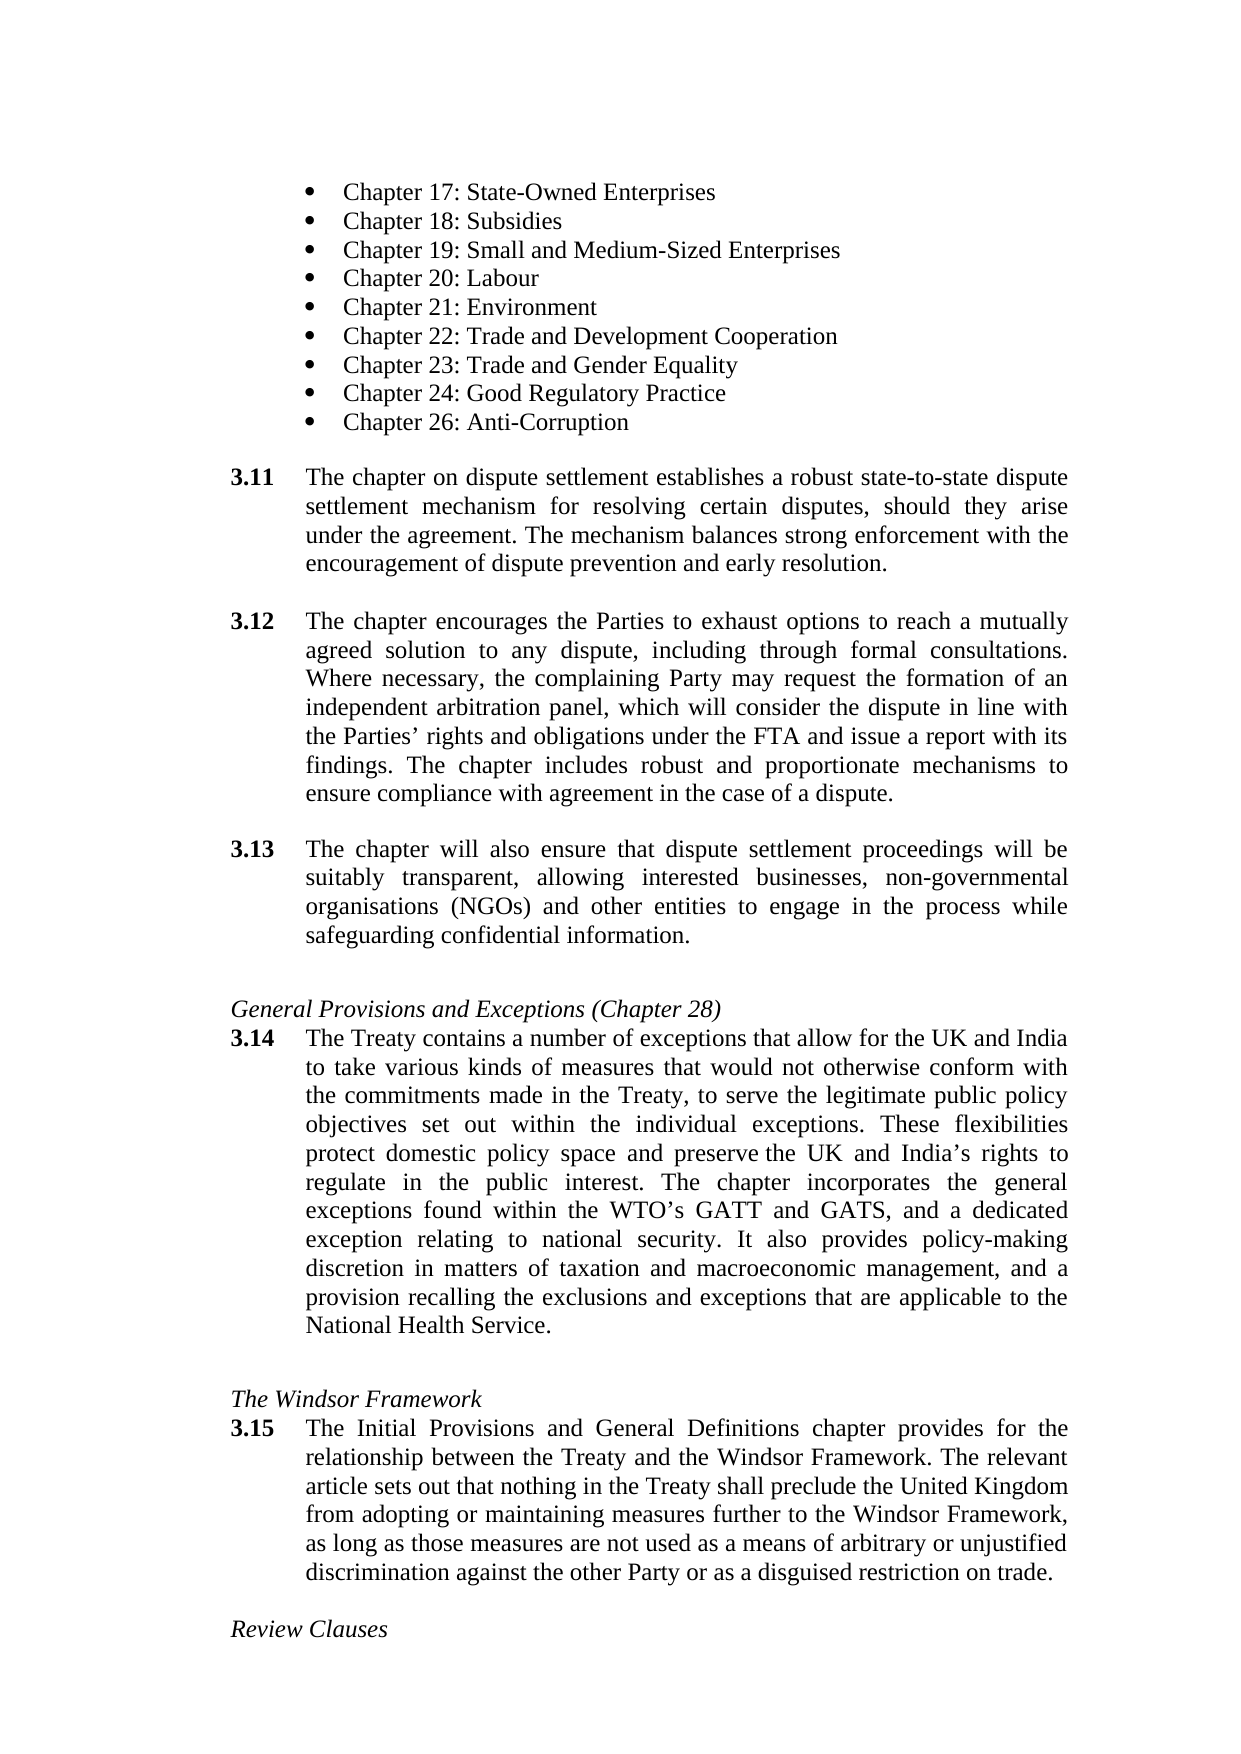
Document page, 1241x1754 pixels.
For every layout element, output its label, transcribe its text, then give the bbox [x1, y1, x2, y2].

list The Initial Provisions and General Definitions chapter provides for the relationship between the Treaty and the Windsor Framework. The relevant article sets out that nothing in the Treaty shall preclude the United Kingdom from adopting or maintaining measures further to the Windsor Framework, as long as those measures are not used as a means of arbitrary or unjustified discrimination against the other Party or as a disguised restriction on trade. [230, 1413, 1069, 1586]
list Chapter 19: Small and Medium-Sized Enterprises [305, 235, 1069, 263]
list Chapter 20: Labour [305, 263, 1069, 292]
list The chapter will also ensure that dispute settlement proceedings will be suitably transparent, allowing interested businesses, non-governmental organisations (NGOs) and other entities to engage in the process while safeguarding confidential information. [230, 834, 1069, 949]
list Chapter 23: Trade and Gender Equality [305, 350, 1069, 378]
text The Windsor Framework [230, 1384, 1069, 1413]
list The Treaty contains a number of exceptions that allow for the UK and India to take various kinds of measures that would not otherwise conform with the commitments made in the Treaty, to serve the legitimate public policy objectives set out within the individual exceptions. These flexibilities protect domestic policy space and preserve the UK and India’s rights to regulate in the public interest. The chapter incorporates the general exceptions found within the WTO’s GATT and GATS, and a dedicated exception relating to national security. It also provides policy-making discretion in matters of taxation and macroeconomic management, and a provision recalling the exclusions and exceptions that are applicable to the National Health Service. [230, 1023, 1069, 1339]
list Chapter 21: Environment [305, 292, 1069, 321]
text Review Clauses [230, 1614, 1069, 1643]
list Chapter 18: Subsidies [305, 206, 1069, 235]
list Chapter 24: Good Regulatory Practice [305, 378, 1069, 407]
list The chapter encourages the Parties to exhaust options to reach a mutually agreed solution to any dispute, including through formal consultations. Where necessary, the complaining Party may request the formation of an independent arbitration panel, which will consider the dispute in line with the Parties’ rights and obligations under the FTA and issue a report with its findings. The chapter includes robust and proportionate mechanisms to ensure compliance with agreement in the case of a dispute. [230, 606, 1069, 807]
text General Provisions and Exceptions (Chapter 28) [230, 994, 1069, 1023]
list Chapter 22: Trade and Development Cooperation [305, 321, 1069, 350]
list Chapter 17: State-Owned Enterprises [305, 177, 1069, 206]
list Chapter 26: Anti-Corruption [305, 407, 1069, 436]
list The chapter on dispute settlement establishes a robust state-to-state dispute settlement mechanism for resolving certain disputes, should they arise under the agreement. The mechanism balances strong enforcement with the encouragement of dispute prevention and early resolution. [230, 462, 1069, 577]
